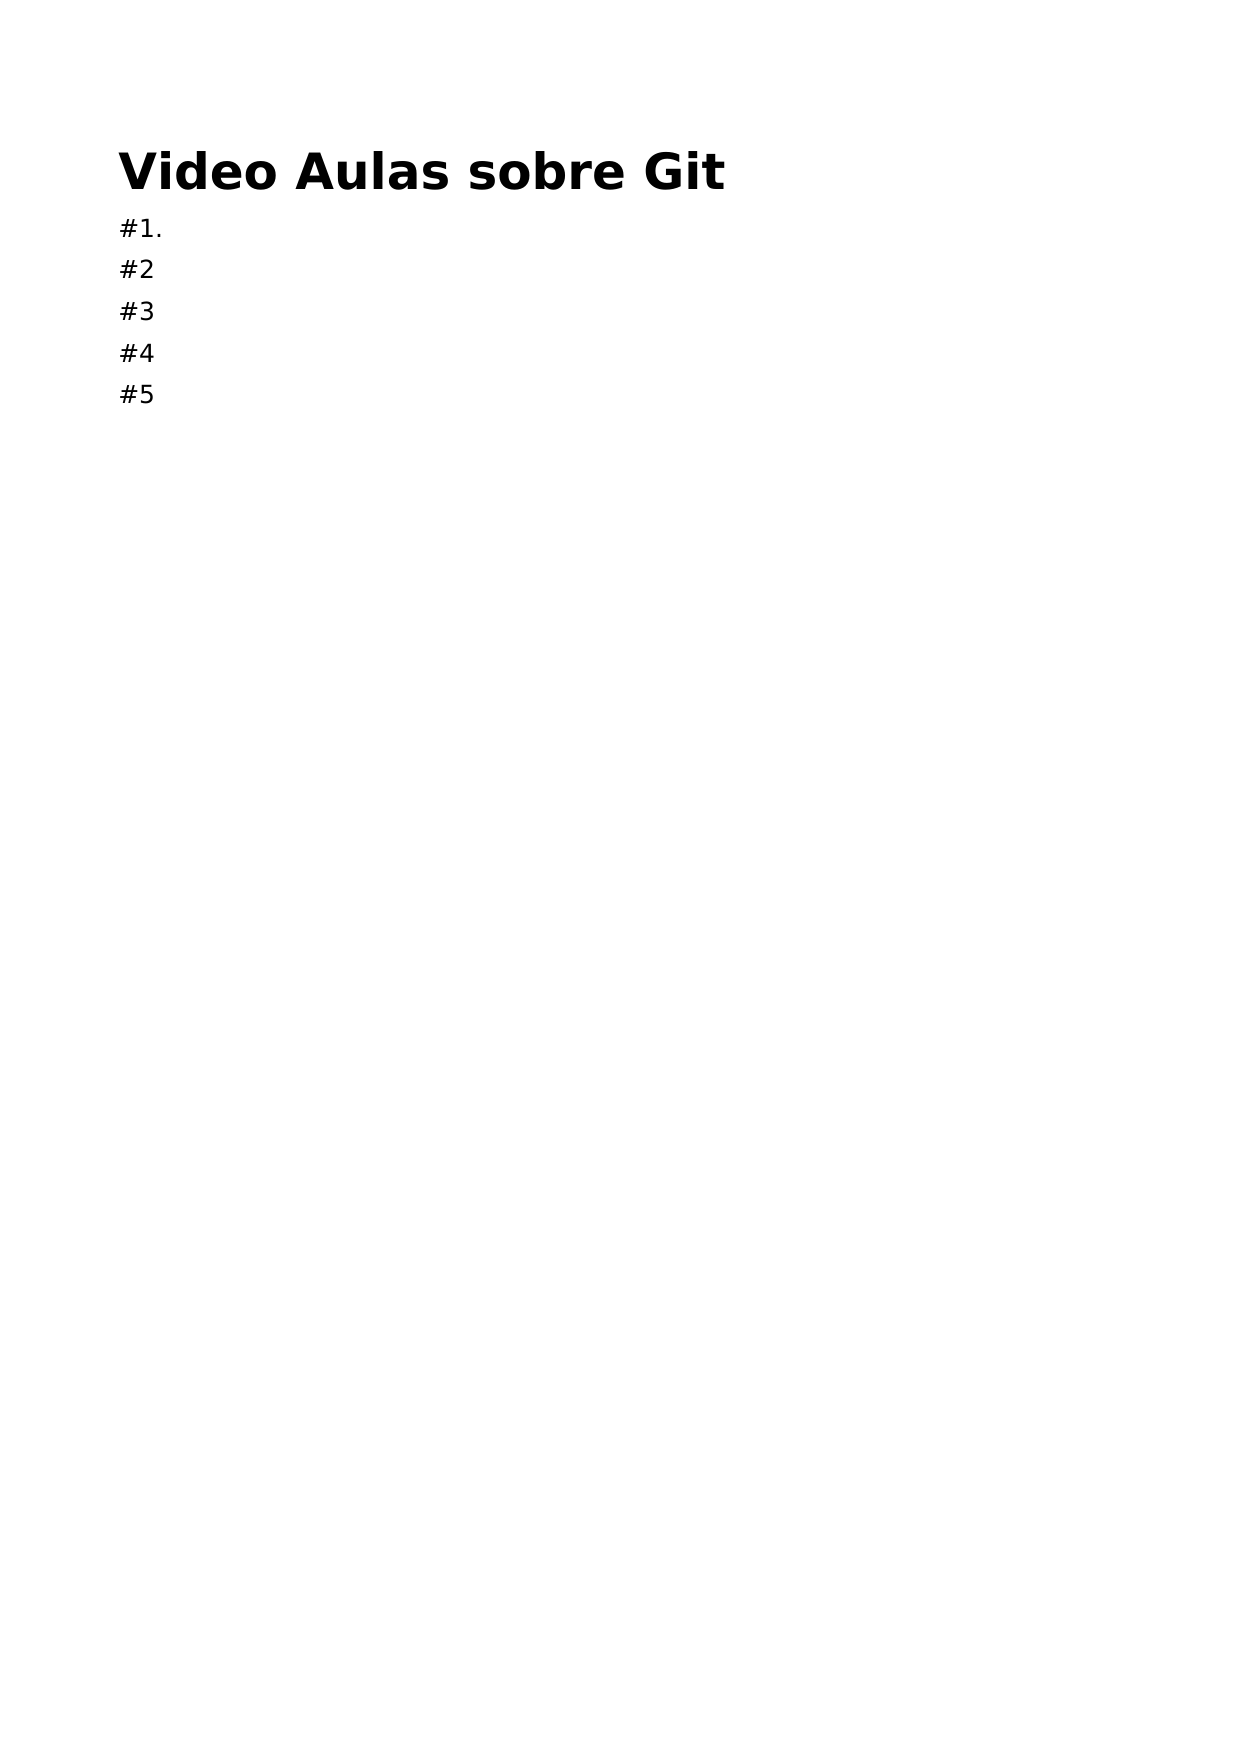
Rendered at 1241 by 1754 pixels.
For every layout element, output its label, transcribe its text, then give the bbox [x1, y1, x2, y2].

subtitle Video Aulas sobre Git [118, 143, 1122, 201]
text #5 [118, 381, 1122, 410]
text #1. [118, 214, 1122, 243]
text #3 [118, 297, 1122, 326]
text #2 [118, 256, 1122, 285]
text #4 [118, 339, 1122, 368]
